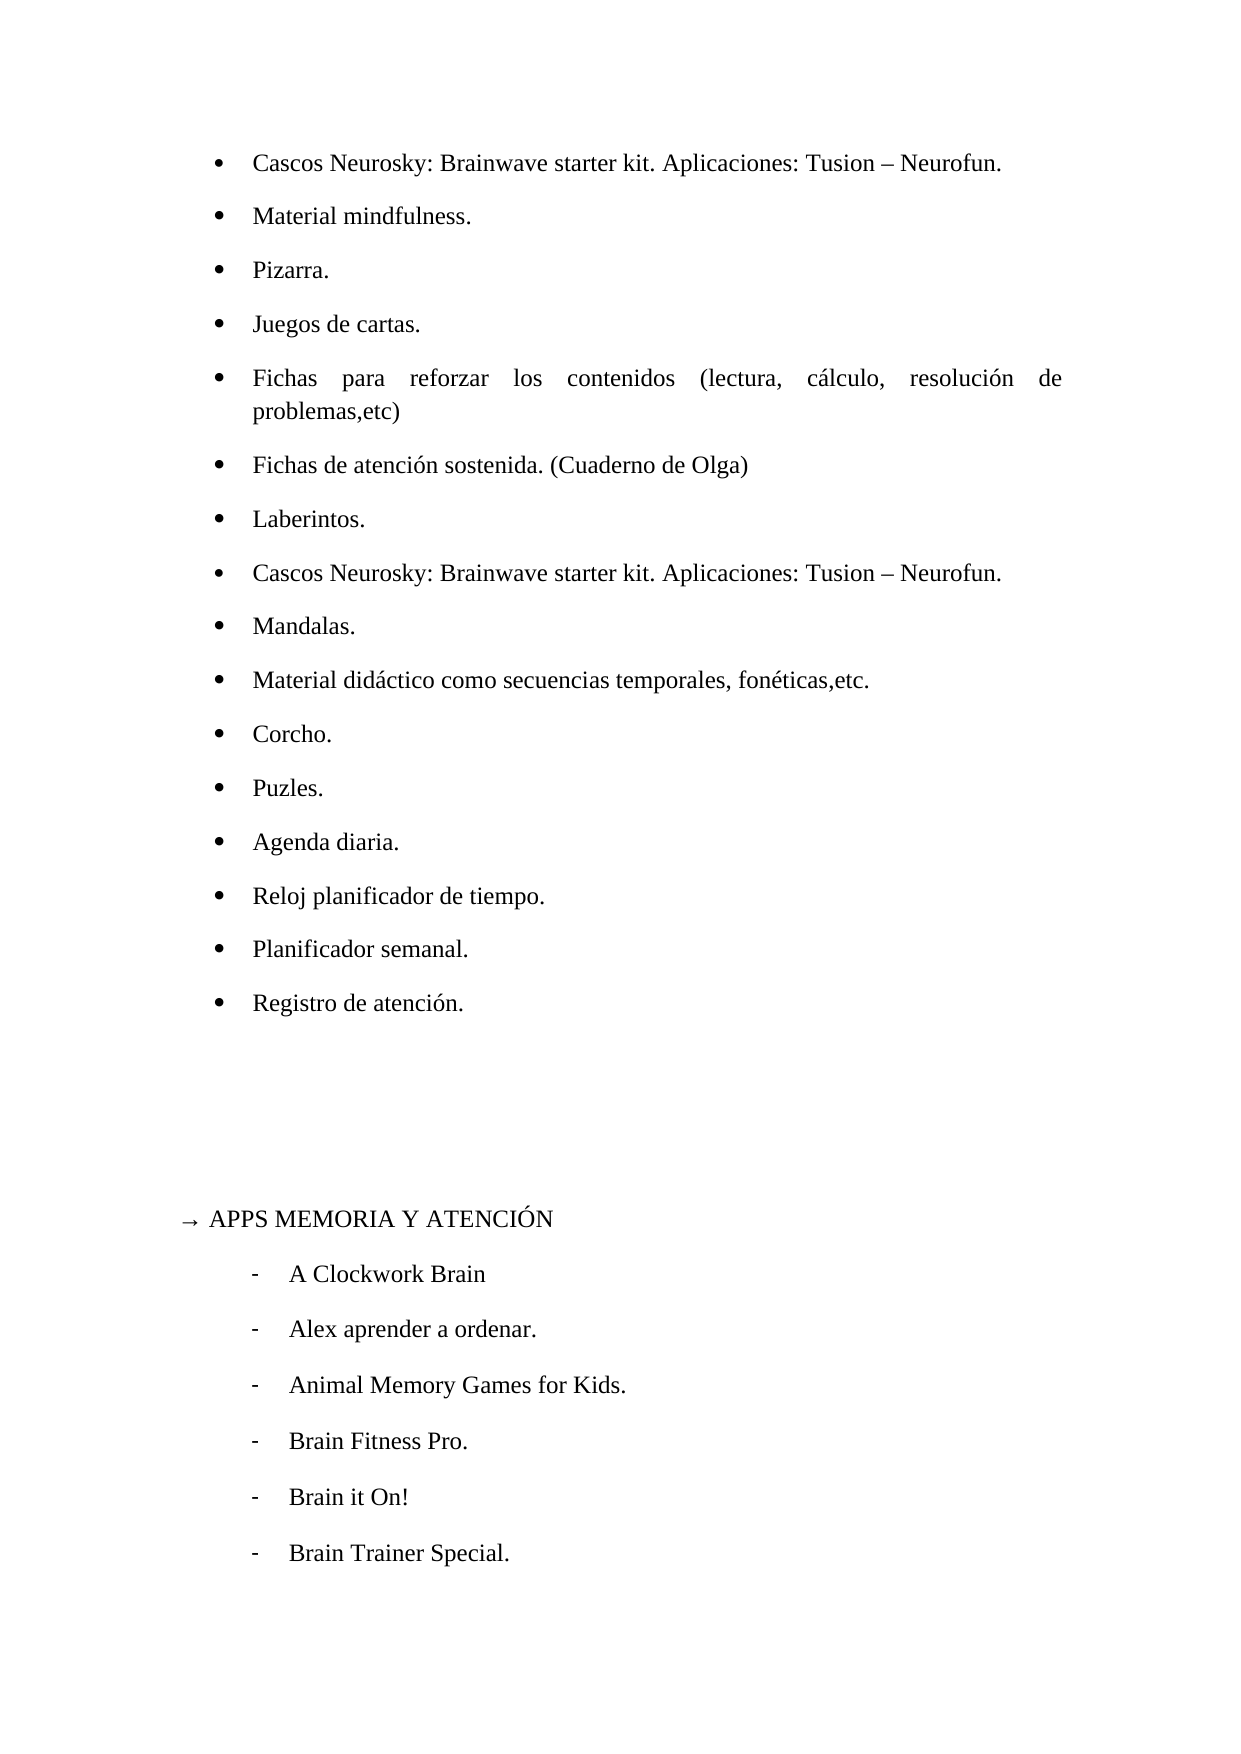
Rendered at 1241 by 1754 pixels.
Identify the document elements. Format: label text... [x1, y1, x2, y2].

list Animal Memory Games for Kids. [251, 1369, 1063, 1400]
list Juegos de cartas. [215, 309, 1063, 338]
list Pizarra. [215, 255, 1063, 284]
list Puzles. [215, 773, 1063, 802]
list Brain Fitness Pro. [251, 1425, 1063, 1456]
list Planificador semanal. [215, 934, 1063, 963]
list Laberintos. [215, 504, 1063, 532]
list Brain it On! [251, 1481, 1063, 1512]
list A Clockwork Brain [251, 1258, 1063, 1288]
list Agenda diaria. [215, 827, 1063, 856]
list Material didáctico como secuencias temporales, fonéticas,etc. [215, 665, 1063, 694]
text → APPS MEMORIA Y ATENCIÓN [177, 1204, 1063, 1233]
list Fichas para reforzar los contenidos (lectura, cálculo, resolución de problemas,etc) [215, 363, 1063, 425]
list Reloj planificador de tiempo. [215, 881, 1063, 909]
list Corcho. [215, 719, 1063, 748]
list Mandalas. [215, 611, 1063, 640]
list Alex aprender a ordenar. [251, 1313, 1063, 1344]
list Brain Trainer Special. [251, 1537, 1063, 1567]
list Material mindfulness. [215, 201, 1063, 230]
list Fichas de atención sostenida. (Cuaderno de Olga) [215, 450, 1063, 479]
list Registro de atención. [215, 988, 1063, 1017]
list Cascos Neurosky: Brainwave starter kit. Aplicaciones: Tusion – Neurofun. [215, 148, 1063, 176]
list Cascos Neurosky: Brainwave starter kit. Aplicaciones: Tusion – Neurofun. [215, 558, 1063, 586]
